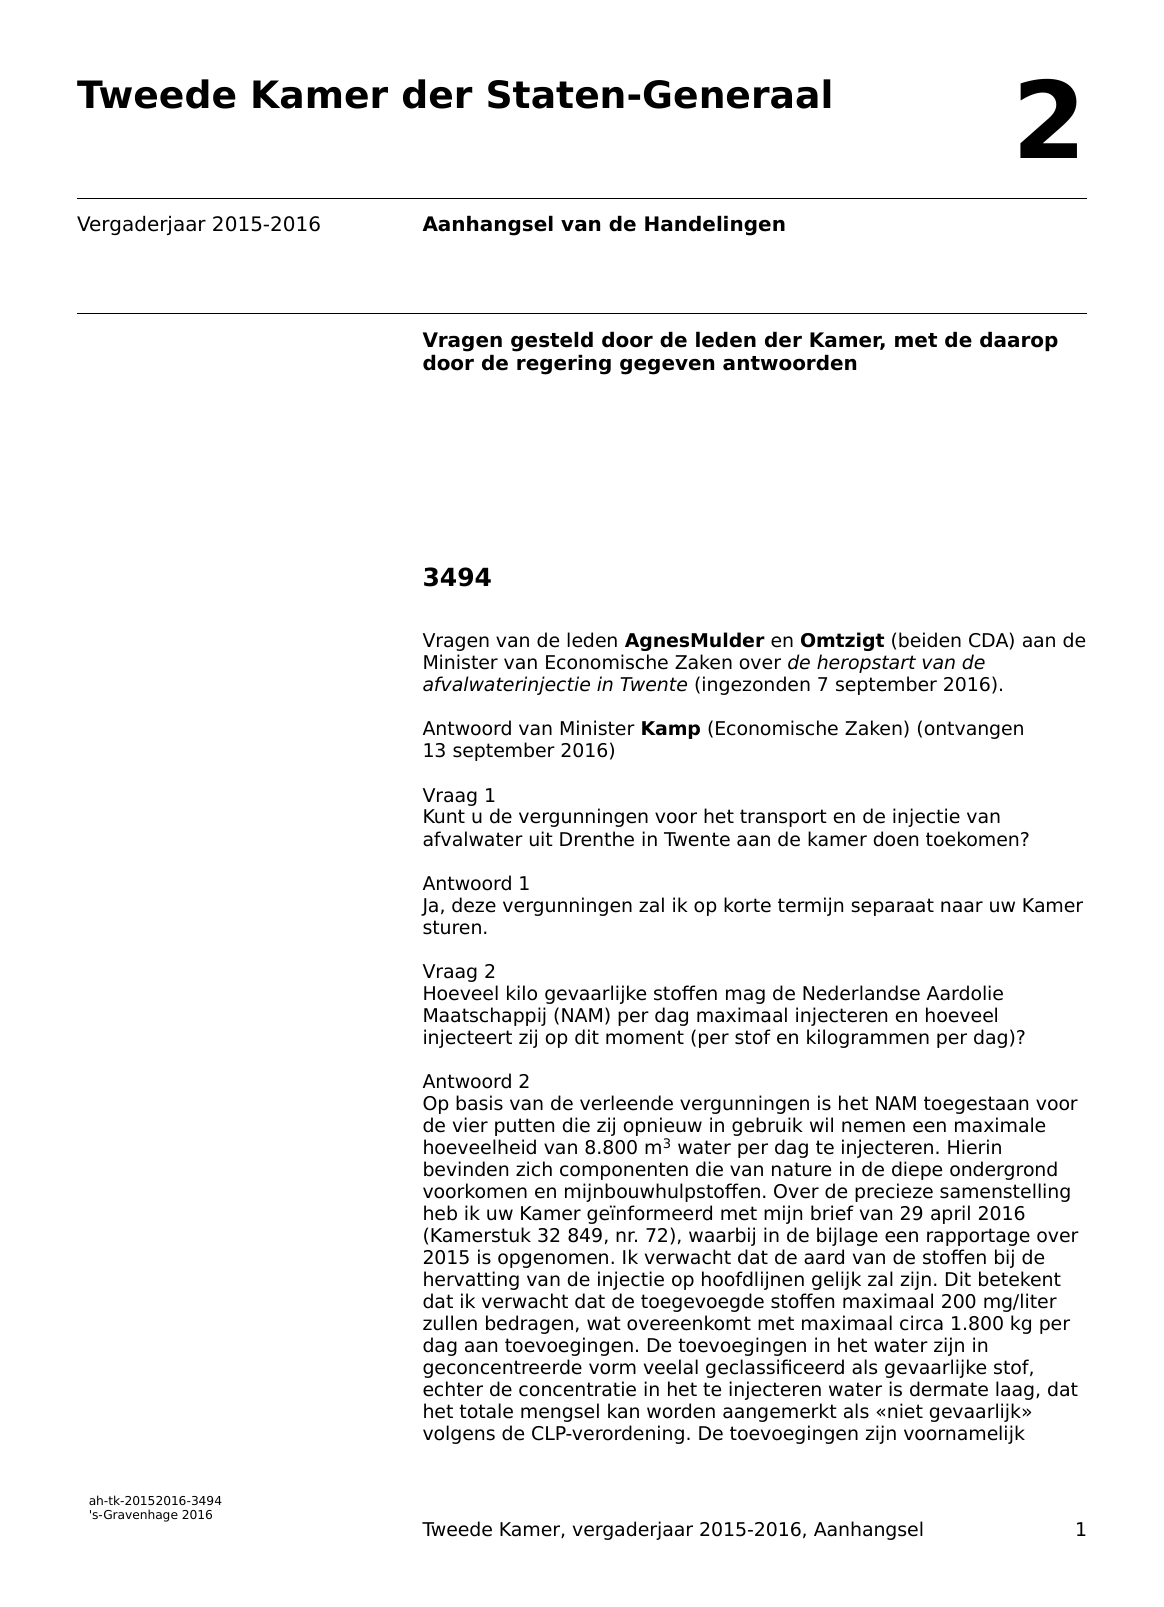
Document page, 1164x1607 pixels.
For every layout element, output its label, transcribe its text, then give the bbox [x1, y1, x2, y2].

text 's-Gravenhage 2016 [88, 1508, 323, 1522]
text Ja, deze vergunningen zal ik op korte termijn separaat naar uw Kamer sturen. [422, 894, 1087, 938]
table_header 2 [886, 59, 1087, 198]
table_cell [77, 314, 422, 375]
text ah-tk-20152016-3494 [88, 1494, 323, 1508]
text Vragen van de leden AgnesMulder en Omtzigt (beiden CDA) aan de Minister van Economische Zaken over de heropstart van de afvalwaterinjectie in Twente (ingezonden 7 september 2016). [422, 630, 1087, 696]
text Antwoord van Minister Kamp (Economische Zaken) (ontvangen 13 september 2016) [422, 718, 1087, 762]
text Hoeveel kilo gevaarlijke stoffen mag de Nederlandse Aardolie Maatschappij (NAM) per dag maximaal injecteren en hoeveel injecteert zij op dit moment (per stof en kilogrammen per dag)? [422, 983, 1087, 1049]
text Antwoord 1 [422, 873, 1087, 894]
text Kunt u de vergunningen voor het transport en de injectie van afvalwater uit Drenthe in Twente aan de kamer doen toekomen? [422, 806, 1087, 850]
text Op basis van de verleende vergunningen is het NAM toegestaan voor de vier putten die zij opnieuw in gebruik wil nemen een maximale hoeveelheid van 8.800 m3 water per dag te injecteren. Hierin bevinden zich componenten die van nature in de diepe ondergrond voorkomen en mijnbouwhulpstoffen. Over de precieze samenstelling heb ik uw Kamer geïnformeerd met mijn brief van 29 april 2016 (Kamerstuk 32 849, nr. 72), waarbij in de bijlage een rapportage over 2015 is opgenomen. Ik verwacht dat de aard van de stoffen bij de hervatting van de injectie op hoofdlijnen gelijk zal zijn. Dit betekent dat ik verwacht dat de toegevoegde stoffen maximaal 200 mg/liter zullen bedragen, wat overeenkomt met maximaal circa 1.800 kg per dag aan toevoegingen. De toevoegingen in het water zijn in geconcentreerde vorm veelal geclassificeerd als gevaarlijke stof, echter de concentratie in het te injecteren water is dermate laag, dat het totale mengsel kan worden aangemerkt als «niet gevaarlijk» volgens de CLP-verordening. De toevoegingen zijn voornamelijk [422, 1093, 1087, 1444]
table_cell Aanhangsel van de Handelingen [422, 199, 1087, 313]
table_cell Vragen gesteld door de leden der Kamer, met de daarop door de regering gegeven antwoorden [422, 314, 1087, 375]
text Antwoord 2 [422, 1071, 1087, 1093]
text 3494 [422, 563, 1087, 592]
table_cell Vergaderjaar 2015-2016 [77, 199, 422, 313]
text Vraag 1 [422, 784, 1087, 806]
table_header Tweede Kamer der Staten-Generaal [77, 59, 886, 198]
text Vraag 2 [422, 961, 1087, 983]
